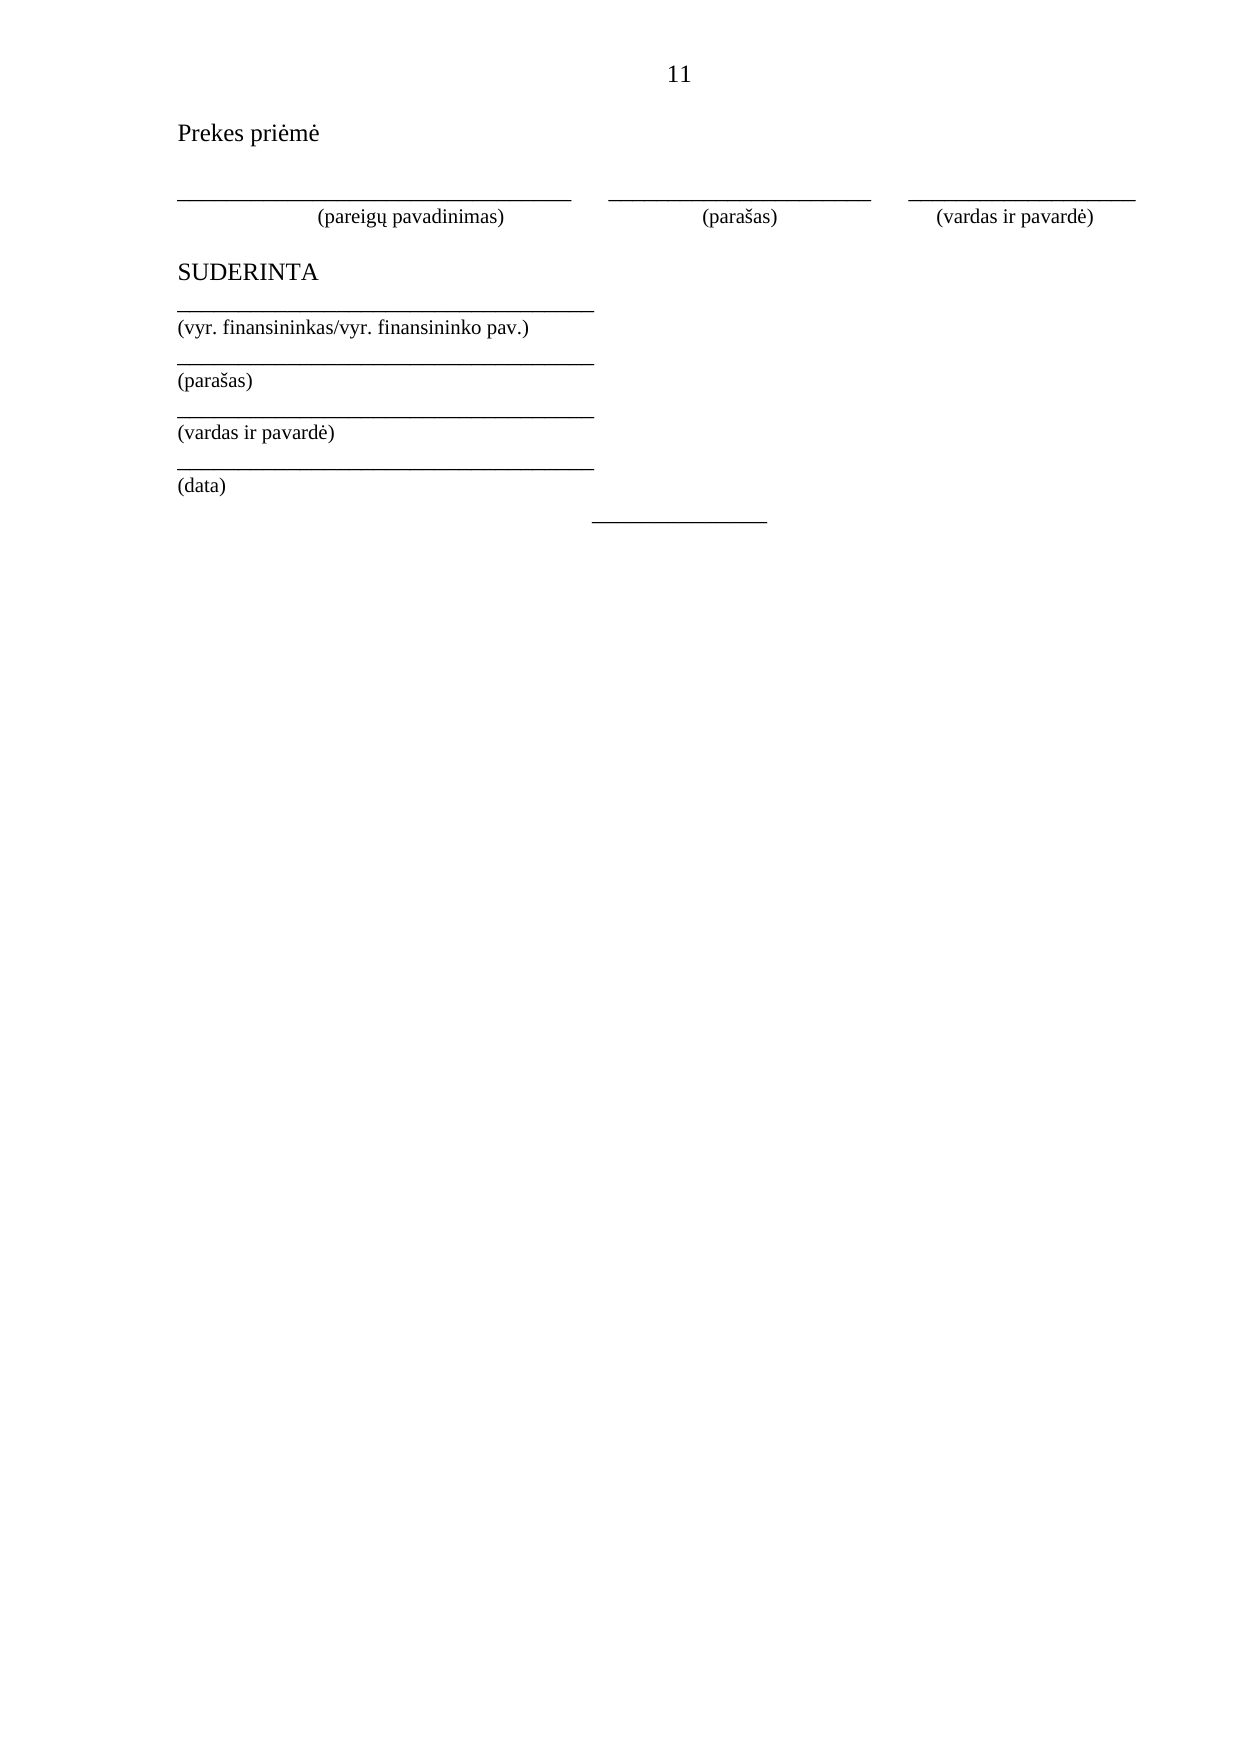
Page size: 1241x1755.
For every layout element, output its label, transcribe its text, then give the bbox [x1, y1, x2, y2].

text ______________ [177, 497, 1181, 526]
text (vyr. finansininkas/vyr. finansininko pav.) [177, 315, 1181, 339]
text (vardas ir pavardė) [177, 420, 1181, 444]
text (data) [177, 473, 1181, 497]
text (pareigų pavadinimas) (parašas) (vardas ir pavardė) [177, 204, 1181, 228]
text (parašas) [177, 367, 1181, 392]
text Prekes priėmė [177, 118, 1181, 147]
text SUDERINTA [177, 257, 1181, 286]
